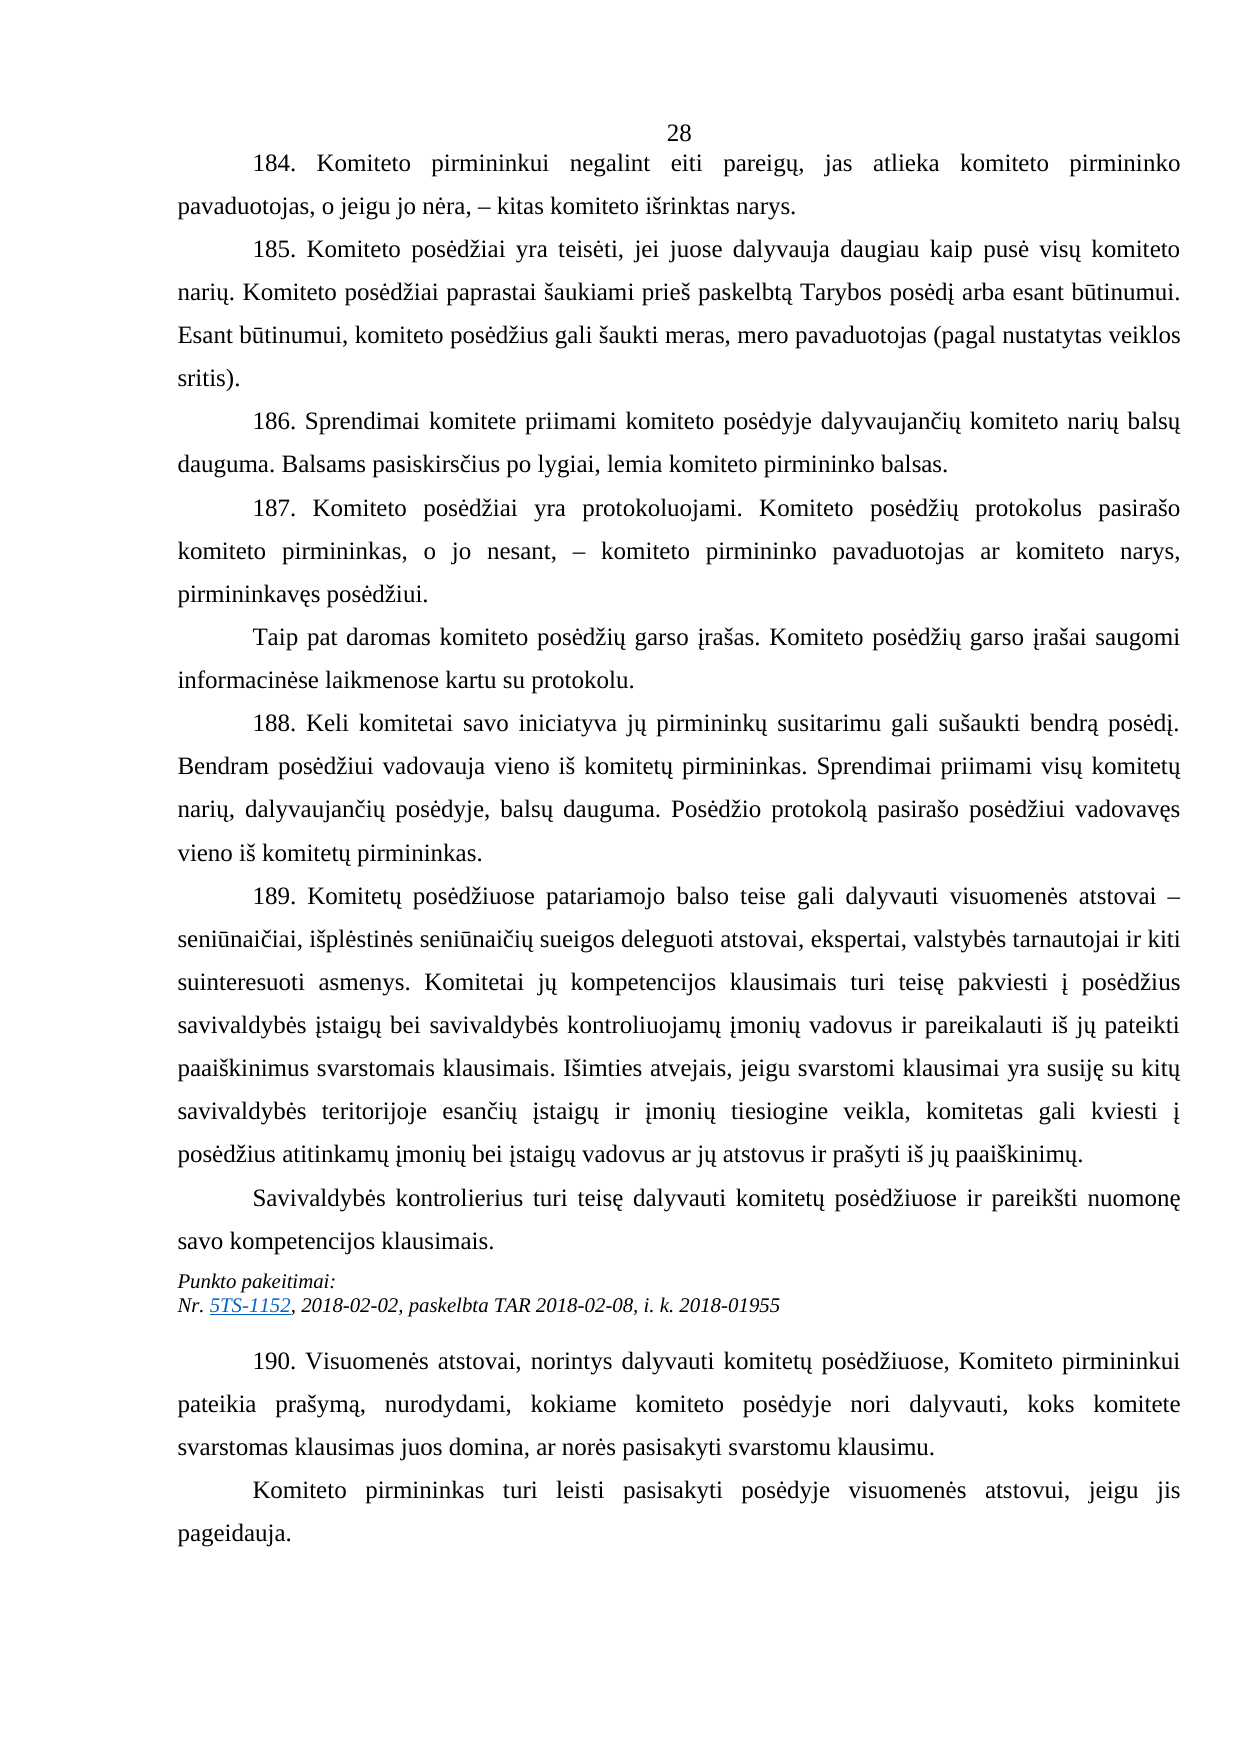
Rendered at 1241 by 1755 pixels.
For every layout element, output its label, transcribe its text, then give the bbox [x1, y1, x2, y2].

text 187. Komiteto posėdžiai yra protokoluojami. Komiteto posėdžių protokolus pasirašo komiteto pirmininkas, o jo nesant, – komiteto pirmininko pavaduotojas ar komiteto narys, pirmininkavęs posėdžiui. [177, 493, 1181, 608]
text 186. Sprendimai komitete priimami komiteto posėdyje dalyvaujančių komiteto narių balsų dauguma. Balsams pasiskirsčius po lygiai, lemia komiteto pirmininko balsas. [177, 406, 1181, 478]
text Savivaldybės kontrolierius turi teisę dalyvauti komitetų posėdžiuose ir pareikšti nuomonę savo kompetencijos klausimais. [177, 1183, 1181, 1254]
text 190. Visuomenės atstovai, norintys dalyvauti komitetų posėdžiuose, Komiteto pirmininkui pateikia prašymą, nurodydami, kokiame komiteto posėdyje nori dalyvauti, koks komitete svarstomas klausimas juos domina, ar norės pasisakyti svarstomu klausimu. [177, 1346, 1181, 1461]
text Taip pat daromas komiteto posėdžių garso įrašas. Komiteto posėdžių garso įrašai saugomi informacinėse laikmenose kartu su protokolu. [177, 622, 1181, 694]
text Komiteto pirmininkas turi leisti pasisakyti posėdyje visuomenės atstovui, jeigu jis pageidauja. [177, 1475, 1181, 1547]
text 184. Komiteto pirmininkui negalint eiti pareigų, jas atlieka komiteto pirmininko pavaduotojas, o jeigu jo nėra, – kitas komiteto išrinktas narys. [177, 148, 1181, 219]
text 185. Komiteto posėdžiai yra teisėti, jei juose dalyvauja daugiau kaip pusė visų komiteto narių. Komiteto posėdžiai paprastai šaukiami prieš paskelbtą Tarybos posėdį arba esant būtinumui. Esant būtinumui, komiteto posėdžius gali šaukti meras, mero pavaduotojas (pagal nustatytas veiklos sritis). [177, 234, 1181, 392]
text Nr. 5TS-1152, 2018-02-02, paskelbta TAR 2018-02-08, i. k. 2018-01955 [177, 1293, 1181, 1317]
text 189. Komitetų posėdžiuose patariamojo balso teise gali dalyvauti visuomenės atstovai – seniūnaičiai, išplėstinės seniūnaičių sueigos deleguoti atstovai, ekspertai, valstybės tarnautojai ir kiti suinteresuoti asmenys. Komitetai jų kompetencijos klausimais turi teisę pakviesti į posėdžius savivaldybės įstaigų bei savivaldybės kontroliuojamų įmonių vadovus ir pareikalauti iš jų pateikti paaiškinimus svarstomais klausimais. Išimties atvejais, jeigu svarstomi klausimai yra susiję su kitų savivaldybės teritorijoje esančių įstaigų ir įmonių tiesiogine veikla, komitetas gali kviesti į posėdžius atitinkamų įmonių bei įstaigų vadovus ar jų atstovus ir prašyti iš jų paaiškinimų. [177, 881, 1181, 1168]
text 188. Keli komitetai savo iniciatyva jų pirmininkų susitarimu gali sušaukti bendrą posėdį. Bendram posėdžiui vadovauja vieno iš komitetų pirmininkas. Sprendimai priimami visų komitetų narių, dalyvaujančių posėdyje, balsų dauguma. Posėdžio protokolą pasirašo posėdžiui vadovavęs vieno iš komitetų pirmininkas. [177, 708, 1181, 866]
text Punkto pakeitimai: [177, 1269, 1181, 1293]
